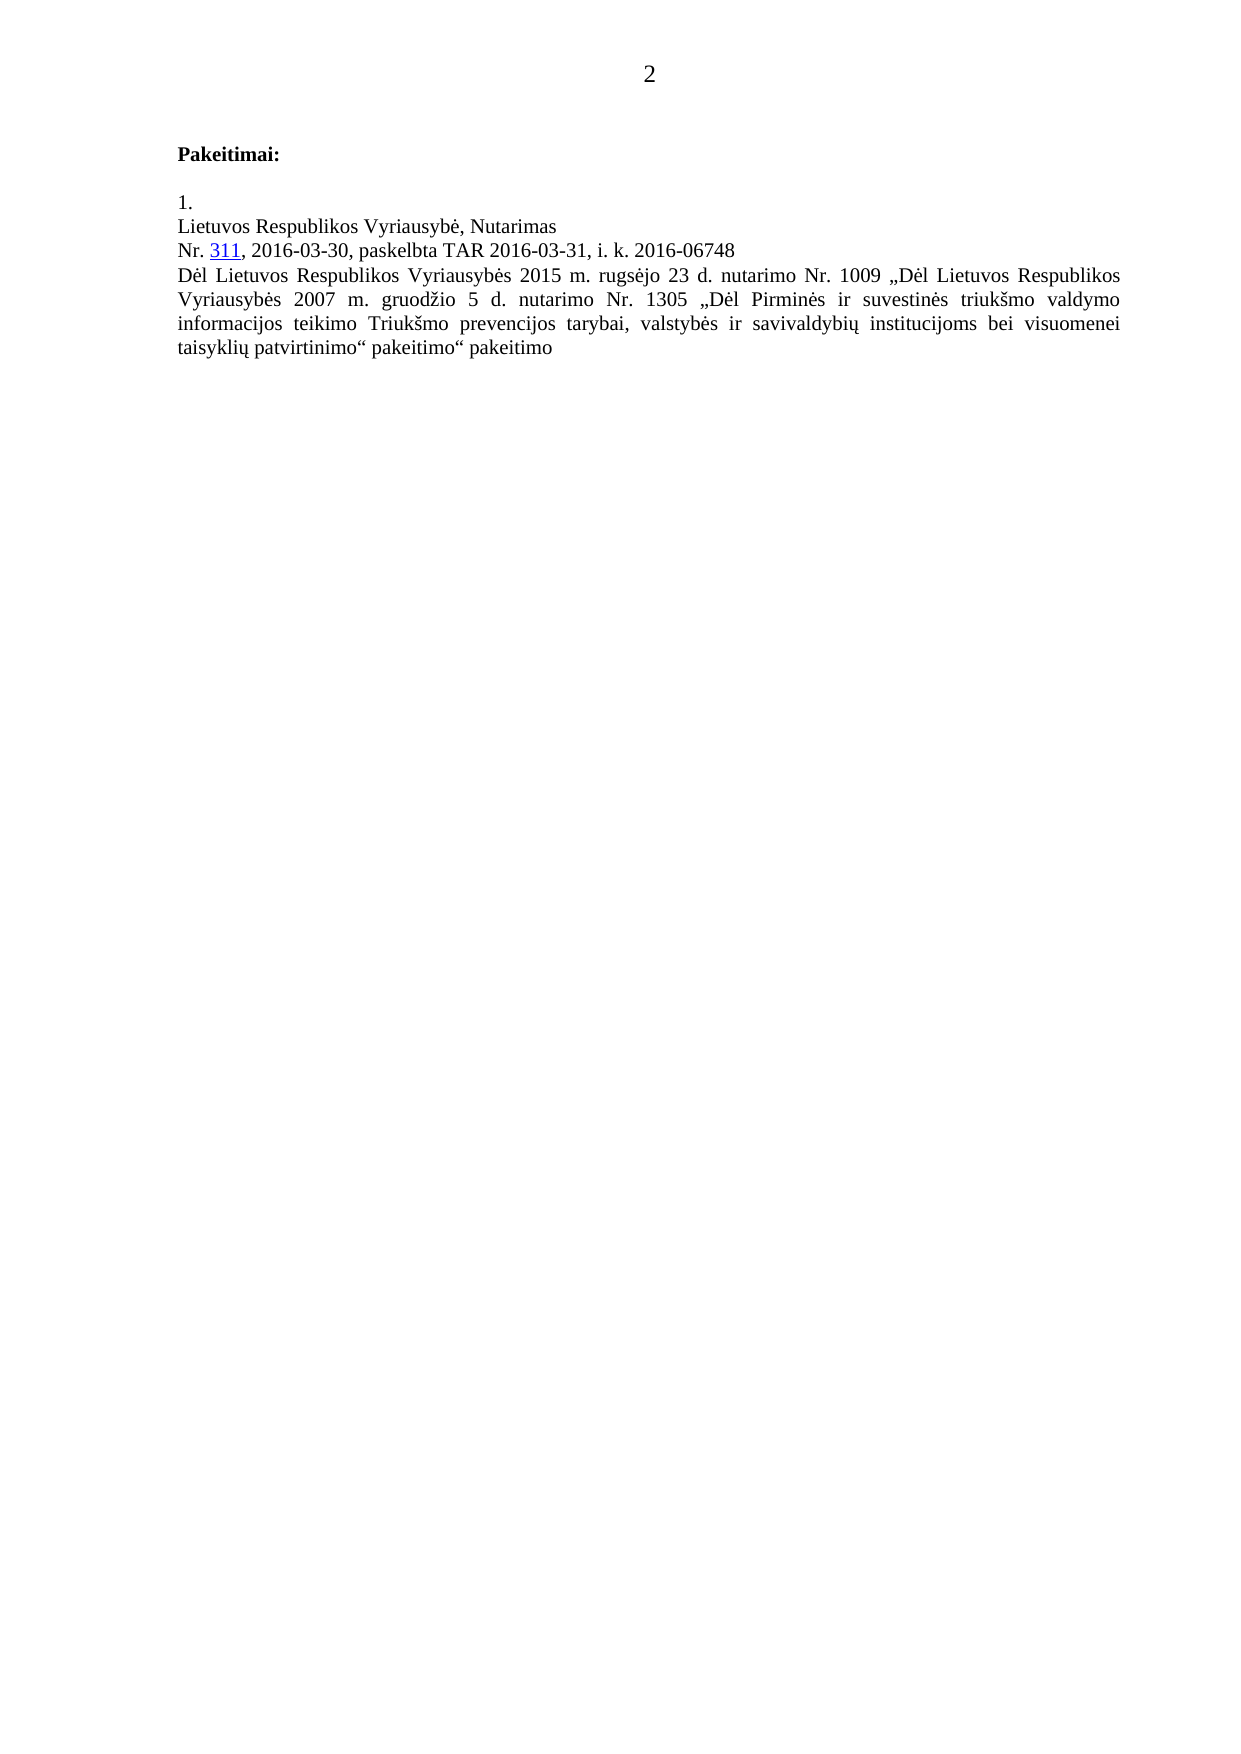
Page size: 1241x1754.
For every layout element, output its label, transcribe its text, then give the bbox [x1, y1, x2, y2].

text Dėl Lietuvos Respublikos Vyriausybės 2015 m. rugsėjo 23 d. nutarimo Nr. 1009 „Dėl Lietuvos Respublikos Vyriausybės 2007 m. gruodžio 5 d. nutarimo Nr. 1305 „Dėl Pirminės ir suvestinės triukšmo valdymo informacijos teikimo Triukšmo prevencijos tarybai, valstybės ir savivaldybių institucijoms bei visuomenei taisyklių patvirtinimo“ pakeitimo“ pakeitimo [177, 262, 1122, 359]
text Pakeitimai: [177, 142, 1122, 166]
text 1. [177, 190, 1122, 214]
text Lietuvos Respublikos Vyriausybė, Nutarimas [177, 214, 1122, 238]
text Nr. 311, 2016-03-30, paskelbta TAR 2016-03-31, i. k. 2016-06748 [177, 238, 1122, 262]
